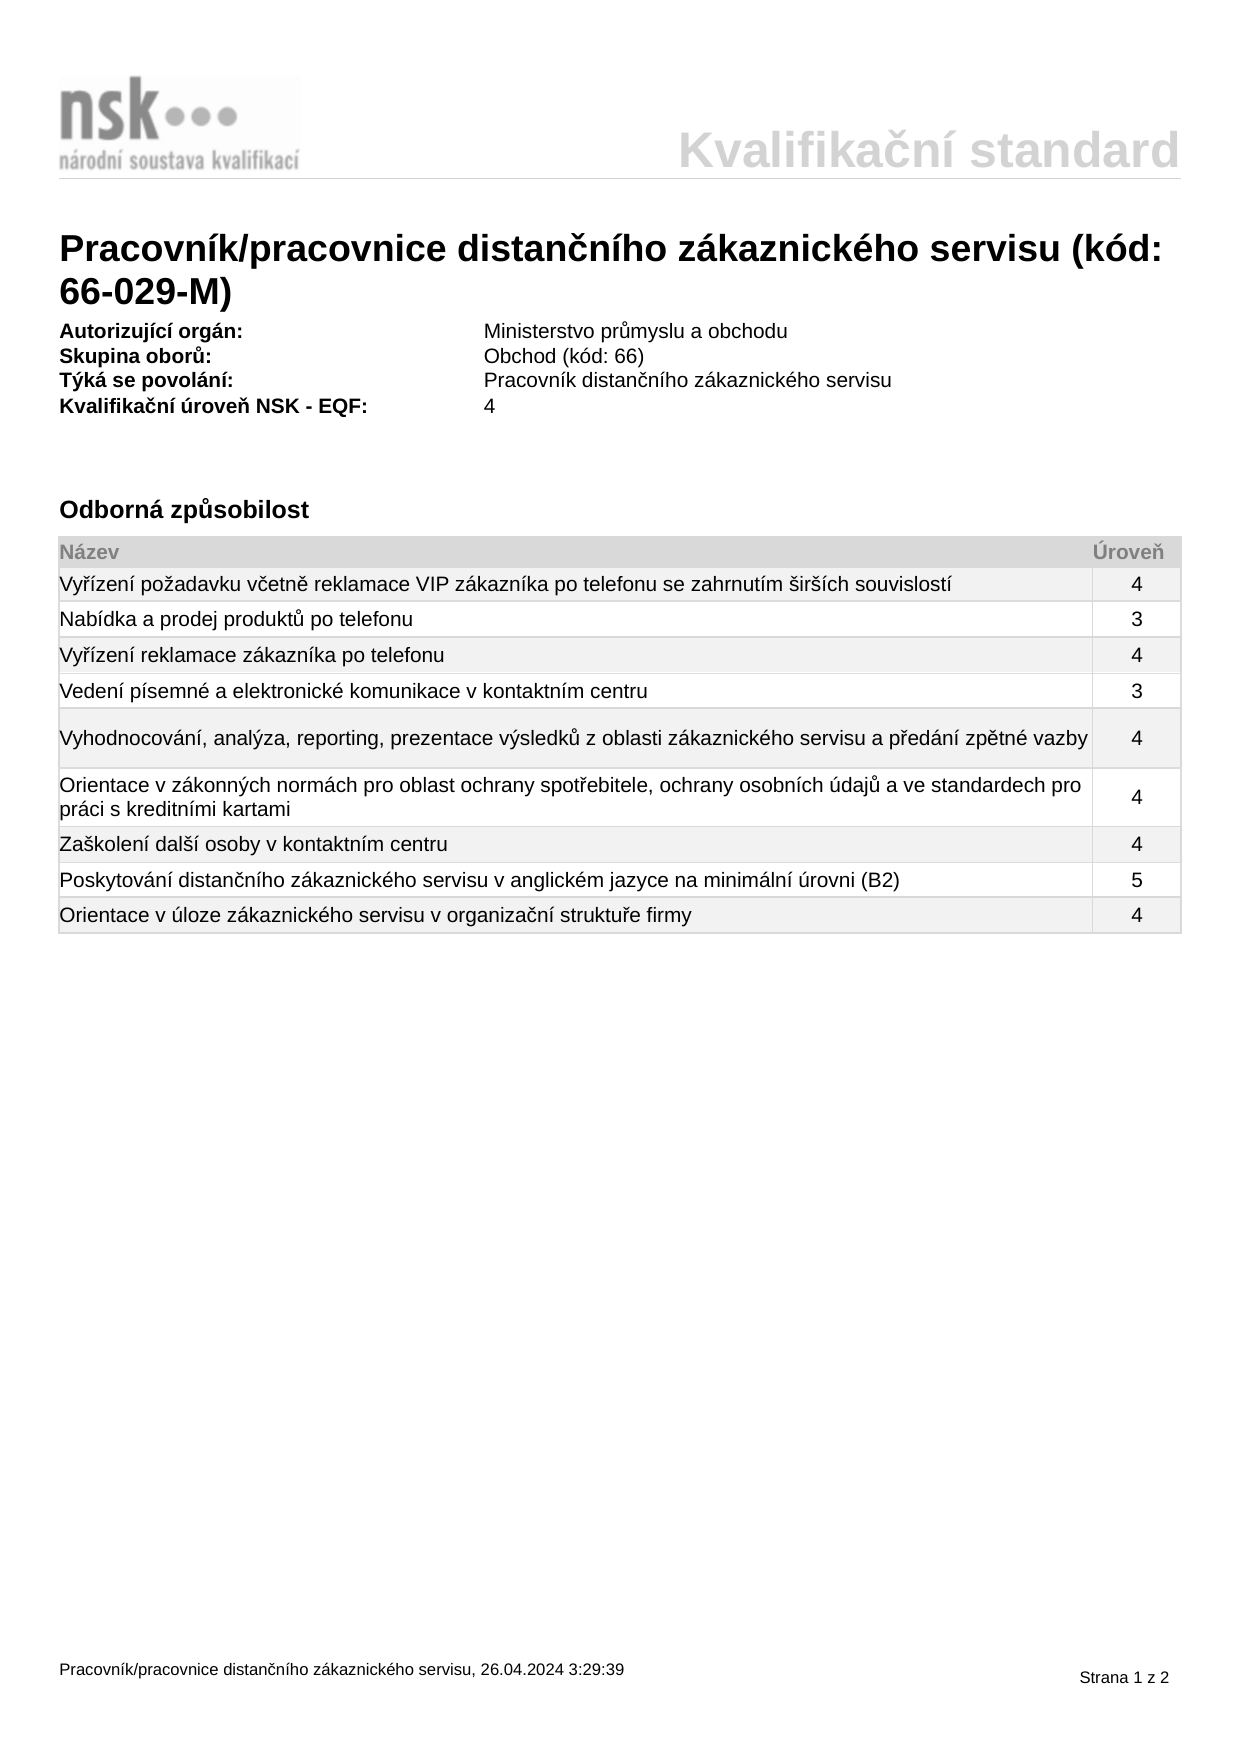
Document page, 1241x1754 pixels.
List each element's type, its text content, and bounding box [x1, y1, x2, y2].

table_cell 3 [1093, 602, 1180, 636]
table_cell [1169, 313, 1181, 319]
table_cell [1093, 313, 1169, 319]
table_cell Strana 1 z 2 [862, 1660, 1169, 1696]
table_cell [620, 934, 626, 1232]
table_cell [484, 172, 620, 178]
table_cell 3 [1093, 674, 1180, 707]
table_cell [1169, 418, 1181, 489]
table_cell [1169, 1447, 1181, 1659]
table_cell [59, 172, 483, 178]
table_cell [484, 934, 620, 1232]
table_header [621, 59, 626, 172]
table_cell Odborná způsobilost [59, 490, 1181, 524]
table_cell [484, 1232, 620, 1447]
table_cell Vedení písemné a elektronické komunikace v kontaktním centru [60, 674, 1092, 707]
table_cell Úroveň [1093, 538, 1180, 566]
table_cell [1093, 1447, 1169, 1659]
table_cell [59, 418, 483, 489]
table_cell 4 [1093, 898, 1180, 932]
table_cell [484, 196, 620, 224]
table_cell [59, 1232, 483, 1447]
table_cell [1169, 1232, 1181, 1447]
table_cell [484, 524, 620, 536]
table_cell [626, 418, 862, 489]
table_cell Týká se povolání: [59, 368, 483, 392]
table_cell 4 [1093, 769, 1180, 826]
table_cell [1093, 196, 1169, 224]
table_cell [862, 1447, 1093, 1659]
table_cell Vyřízení reklamace zákazníka po telefonu [60, 638, 1092, 672]
table_cell Název [60, 538, 1092, 566]
table_cell [862, 196, 1093, 224]
table_cell [620, 524, 626, 536]
table_cell [59, 524, 483, 536]
table_cell [862, 934, 1093, 1232]
table_cell [862, 524, 1093, 536]
table_cell [620, 1232, 626, 1447]
table_cell Pracovník distančního zákaznického servisu [484, 368, 1181, 393]
table_cell 4 [1093, 568, 1180, 600]
table_cell Orientace v úloze zákaznického servisu v organizační struktuře firmy [60, 898, 1092, 932]
table_cell [484, 1447, 620, 1659]
table_cell [626, 196, 862, 224]
table_cell [626, 524, 862, 536]
table_cell 4 [1093, 638, 1180, 672]
table_cell Kvalifikační úroveň NSK - EQF: [59, 394, 483, 417]
table_cell [620, 196, 626, 224]
table_cell 4 [484, 394, 1181, 417]
table_cell Obchod (kód: 66) [484, 344, 1181, 368]
table_cell [1169, 934, 1181, 1232]
table_cell Pracovník/pracovnice distančního zákaznického servisu, 26.04.2024 3:29:39 [59, 1660, 862, 1696]
table_cell [59, 196, 483, 224]
table_cell Poskytování distančního zákaznického servisu v anglickém jazyce na minimální úrovni (B2) [60, 863, 1092, 896]
table_cell 5 [1093, 863, 1180, 896]
table_cell [1169, 196, 1181, 224]
table_cell [626, 934, 862, 1232]
table_cell [626, 1447, 862, 1659]
table_cell [1093, 524, 1169, 536]
table_cell [626, 313, 862, 319]
table_cell Skupina oborů: [59, 344, 483, 368]
table_cell [626, 1232, 862, 1447]
table_cell Zaškolení další osoby v kontaktním centru [60, 827, 1092, 862]
table_cell Autorizující orgán: [59, 319, 483, 343]
table_cell [59, 179, 1181, 196]
picture [58, 59, 621, 172]
table_cell [59, 313, 483, 319]
table_cell Vyřízení požadavku včetně reklamace VIP zákazníka po telefonu se zahrnutím širších souvislostí [60, 568, 1092, 600]
table_cell 4 [1093, 709, 1180, 767]
table_cell [1093, 1232, 1169, 1447]
table_cell [620, 1447, 626, 1659]
table_cell Orientace v zákonných normách pro oblast ochrany spotřebitele, ochrany osobních údajů a ve standardech pro práci s kreditními kartami [60, 769, 1092, 826]
table_cell [1093, 418, 1169, 489]
table_cell Nabídka a prodej produktů po telefonu [60, 602, 1092, 636]
table_cell [59, 1447, 483, 1659]
table_cell [862, 1232, 1093, 1447]
table_cell [484, 313, 620, 319]
table_cell [1169, 1660, 1181, 1696]
table_cell [59, 934, 483, 1232]
table_cell 4 [1093, 827, 1180, 862]
table_cell [862, 418, 1093, 489]
table_cell [1093, 934, 1169, 1232]
table_cell [484, 418, 620, 489]
table_cell Ministerstvo průmyslu a obchodu [484, 319, 1181, 344]
table_cell [620, 418, 626, 489]
table_cell Vyhodnocování, analýza, reporting, prezentace výsledků z oblasti zákaznického servisu a předání zpětné vazby [60, 709, 1092, 767]
table_cell [862, 313, 1093, 319]
table_cell [1169, 524, 1181, 536]
table_header Kvalifikační standard [626, 59, 1181, 178]
table_cell Pracovník/pracovnice distančního zákaznického servisu (kód: 66-029-M) [59, 224, 1181, 313]
